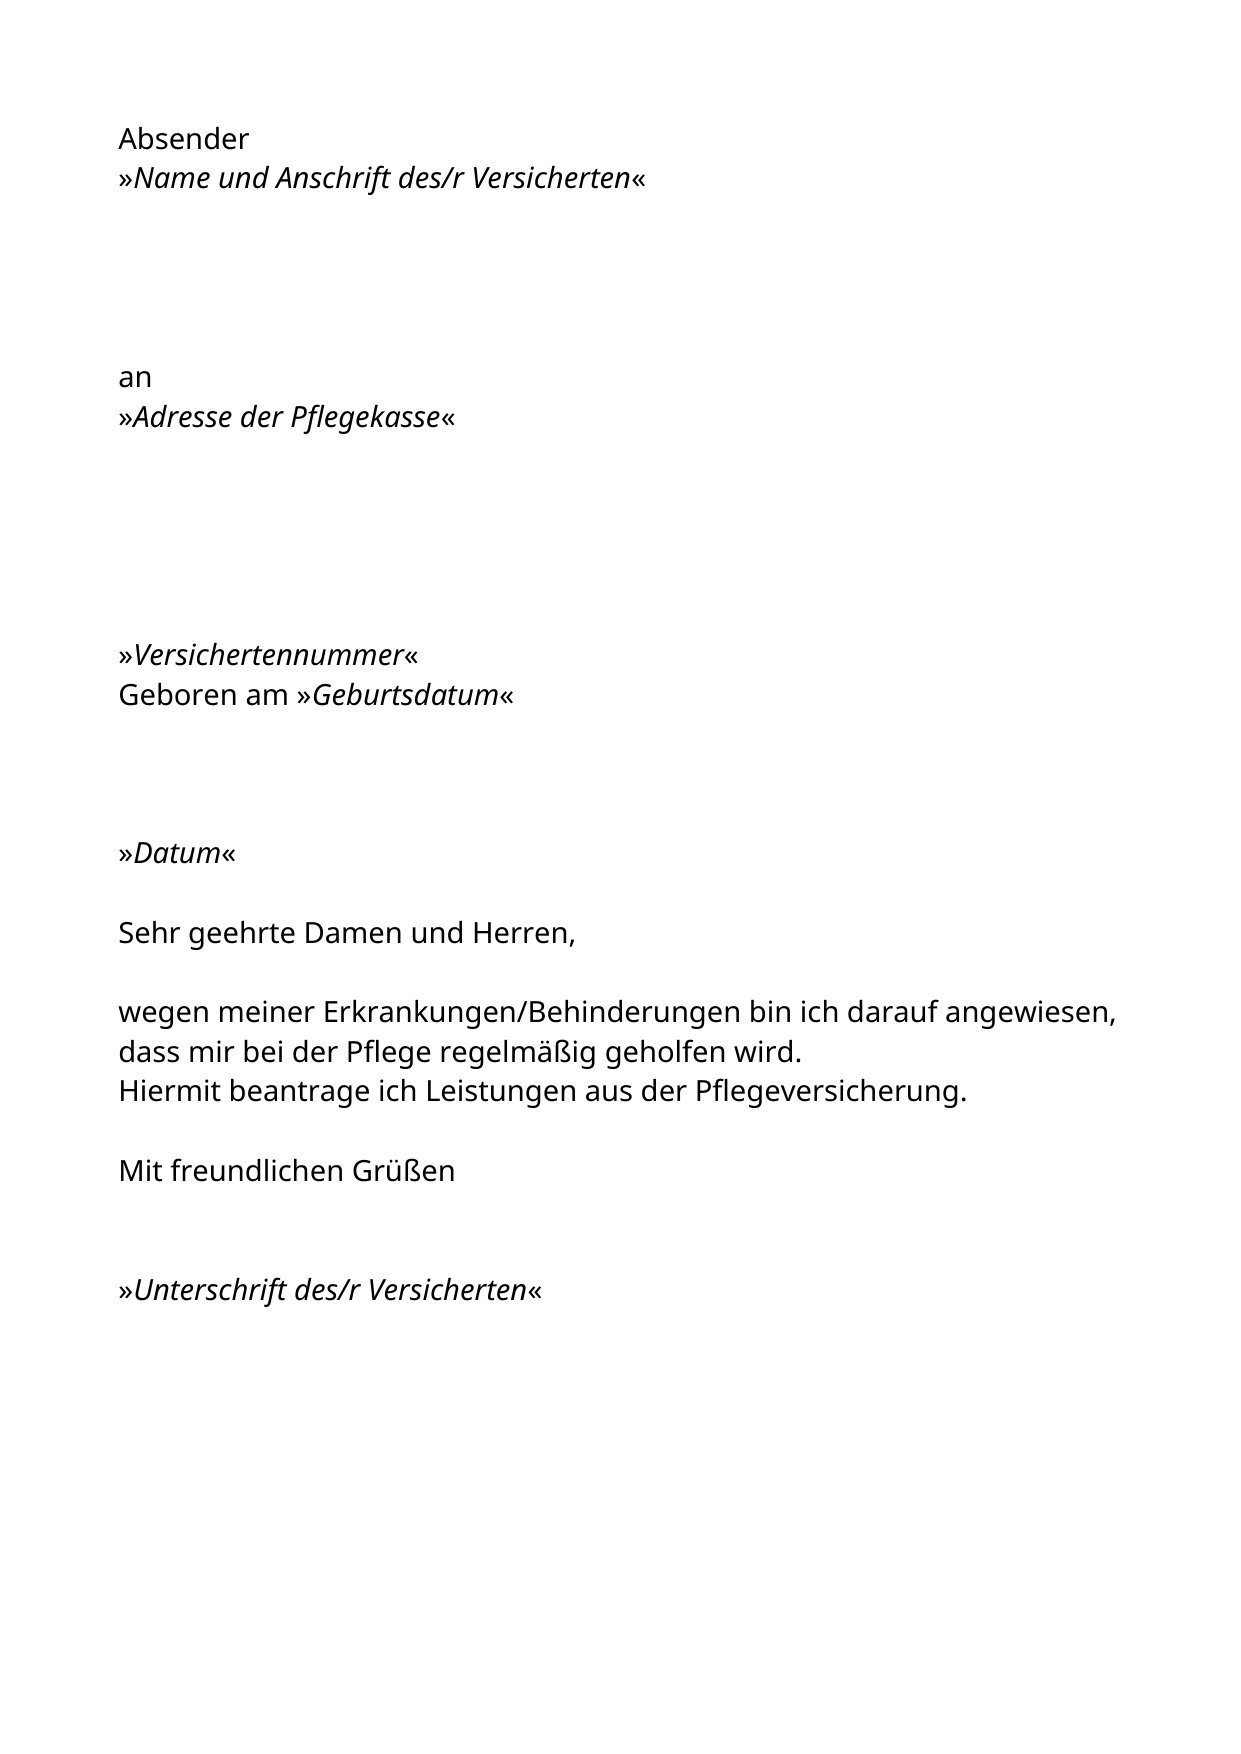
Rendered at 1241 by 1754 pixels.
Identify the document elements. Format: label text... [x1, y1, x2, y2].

text wegen meiner Erkrankungen/Behinderungen bin ich darauf angewiesen, [118, 991, 1122, 1031]
text Sehr geehrte Damen und Herren, [118, 912, 1122, 952]
text an [118, 356, 1122, 396]
text Mit freundlichen Grüßen [118, 1150, 1122, 1190]
text »Adresse der Pflegekasse« [118, 396, 1122, 436]
text »Versichertennummer« [118, 634, 1122, 674]
text Geboren am »Geburtsdatum« [118, 674, 1122, 713]
text »Name und Anschrift des/r Versicherten« [118, 158, 1122, 197]
text »Unterschrift des/r Versicherten« [118, 1269, 1122, 1309]
text Absender [118, 118, 1122, 158]
text dass mir bei der Pflege regelmäßig geholfen wird. [118, 1031, 1122, 1071]
text »Datum« [118, 832, 1122, 872]
text Hiermit beantrage ich Leistungen aus der Pflegeversicherung. [118, 1071, 1122, 1110]
